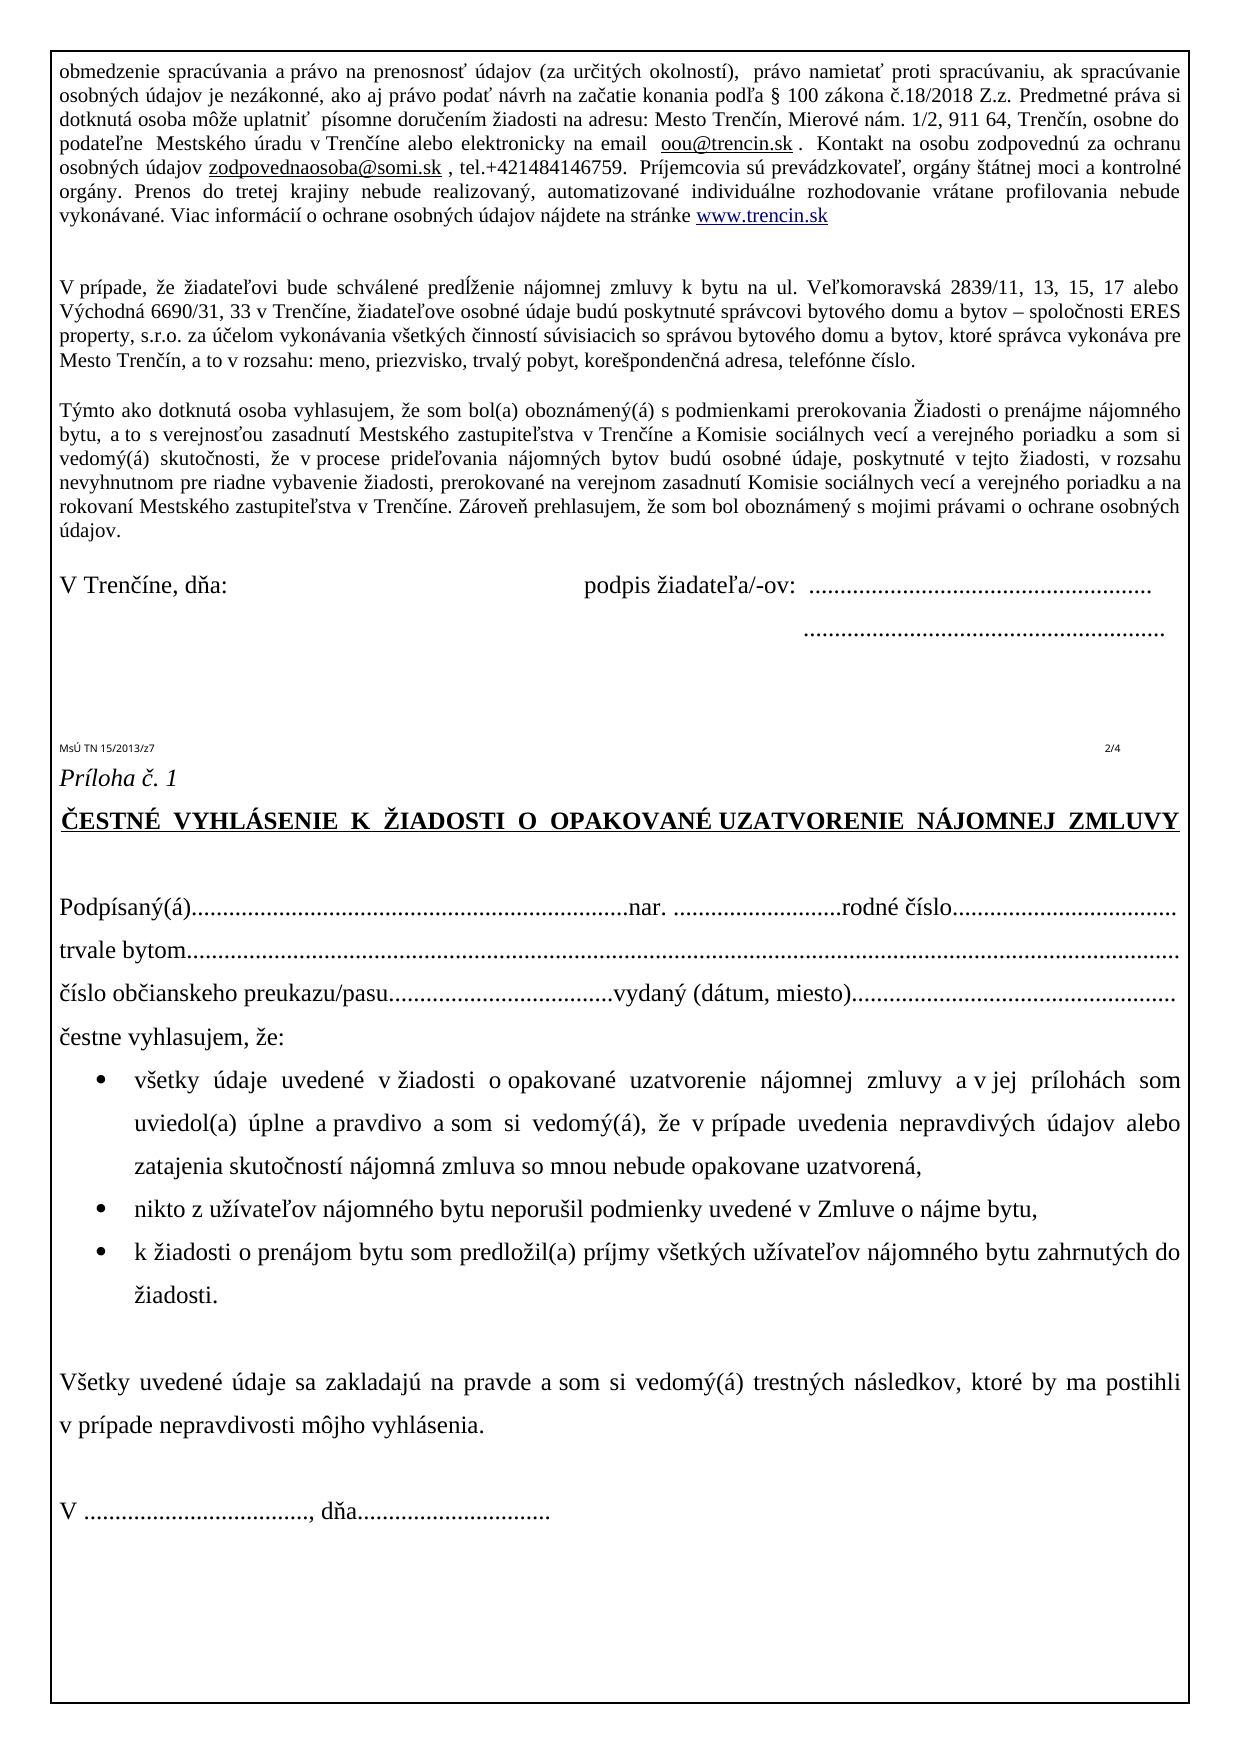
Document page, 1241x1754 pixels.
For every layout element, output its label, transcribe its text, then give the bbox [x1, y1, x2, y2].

list k žiadosti o prenájom bytu som predložil(a) príjmy všetkých užívateľov nájomného bytu zahrnutých do žiadosti. [97, 1237, 1181, 1309]
text číslo občianskeho preukazu/pasu....................................vydaný (dátum, miesto).................................................... [59, 978, 1181, 1007]
list všetky údaje uvedené v žiadosti o opakované uzatvorenie nájomnej zmluvy a v jej prílohách som uviedol(a) úplne a pravdivo a som si vedomý(á), že v prípade uvedenia nepravdivých údajov alebo zatajenia skutočností nájomná zmluva so mnou nebude opakovane uzatvorená, [97, 1065, 1181, 1180]
text Týmto ako dotknutá osoba vyhlasujem, že som bol(a) oboznámený(á) s podmienkami prerokovania Žiadosti o prenájme nájomného bytu, a to s verejnosťou zasadnutí Mestského zastupiteľstva v Trenčíne a Komisie sociálnych vecí a verejného poriadku a som si vedomý(á) skutočnosti, že v procese prideľovania nájomných bytov budú osobné údaje, poskytnuté v tejto žiadosti, v rozsahu nevyhnutnom pre riadne vybavenie žiadosti, prerokované na verejnom zasadnutí Komisie sociálnych vecí a verejného poriadku a na rokovaní Mestského zastupiteľstva v Trenčíne. Zároveň prehlasujem, že som bol oboznámený s mojimi právami o ochrane osobných údajov. [59, 398, 1181, 542]
text čestne vyhlasujem, že: [59, 1022, 1181, 1050]
text V prípade, že žiadateľovi bude schválené predĺženie nájomnej zmluvy k bytu na ul. Veľkomoravská 2839/11, 13, 15, 17 alebo Východná 6690/31, 33 v Trenčíne, žiadateľove osobné údaje budú poskytnuté správcovi bytového domu a bytov – spoločnosti ERES property, s.r.o. za účelom vykonávania všetkých činností súvisiacich so správou bytového domu a bytov, ktoré správca vykonáva pre Mesto Trenčín, a to v rozsahu: meno, priezvisko, trvalý pobyt, korešpondenčná adresa, telefónne číslo. [59, 275, 1181, 372]
text obmedzenie spracúvania a právo na prenosnosť údajov (za určitých okolností), právo namietať proti spracúvaniu, ak spracúvanie osobných údajov je nezákonné, ako aj právo podať návrh na začatie konania podľa § 100 zákona č.18/2018 Z.z. Predmetné práva si dotknutá osoba môže uplatniť písomne doručením žiadosti na adresu: Mesto Trenčín, Mierové nám. 1/2, 911 64, Trenčín, osobne do podateľne Mestského úradu v Trenčíne alebo elektronicky na email oou@trencin.sk . Kontakt na osobu zodpovednú za ochranu osobných údajov zodpovednaosoba@somi.sk , tel.+421484146759. Príjemcovia sú prevádzkovateľ, orgány štátnej moci a kontrolné orgány. Prenos do tretej krajiny nebude realizovaný, automatizované individuálne rozhodovanie vrátane profilovania nebude vykonávané. Viac informácií o ochrane osobných údajov nájdete na stránke www.trencin.sk [59, 59, 1181, 227]
text .......................................................... [59, 613, 1181, 642]
text MsÚ TN 15/2013/z7 2/4 [59, 742, 1181, 756]
text Všetky uvedené údaje sa zakladajú na pravde a som si vedomý(á) trestných následkov, ktoré by ma postihli v prípade nepravdivosti môjho vyhlásenia. [59, 1367, 1181, 1438]
list nikto z užívateľov nájomného bytu neporušil podmienky uvedené v Zmluve o nájme bytu, [97, 1194, 1181, 1223]
text Príloha č. 1 [59, 763, 1181, 792]
text V Trenčíne, dňa: podpis žiadateľa/-ov: ....................................................... [59, 570, 1181, 599]
text Podpísaný(á)......................................................................nar. ...........................rodné číslo.................................... [59, 892, 1181, 921]
text trvale bytom............................................................................................................................................................... [59, 935, 1181, 964]
text ČESTNÉ VYHLÁSENIE K ŽIADOSTI O OPAKOVANÉ UZATVORENIE NÁJOMNEJ ZMLUVY [59, 806, 1181, 835]
text V ...................................., dňa............................... [59, 1496, 1181, 1525]
